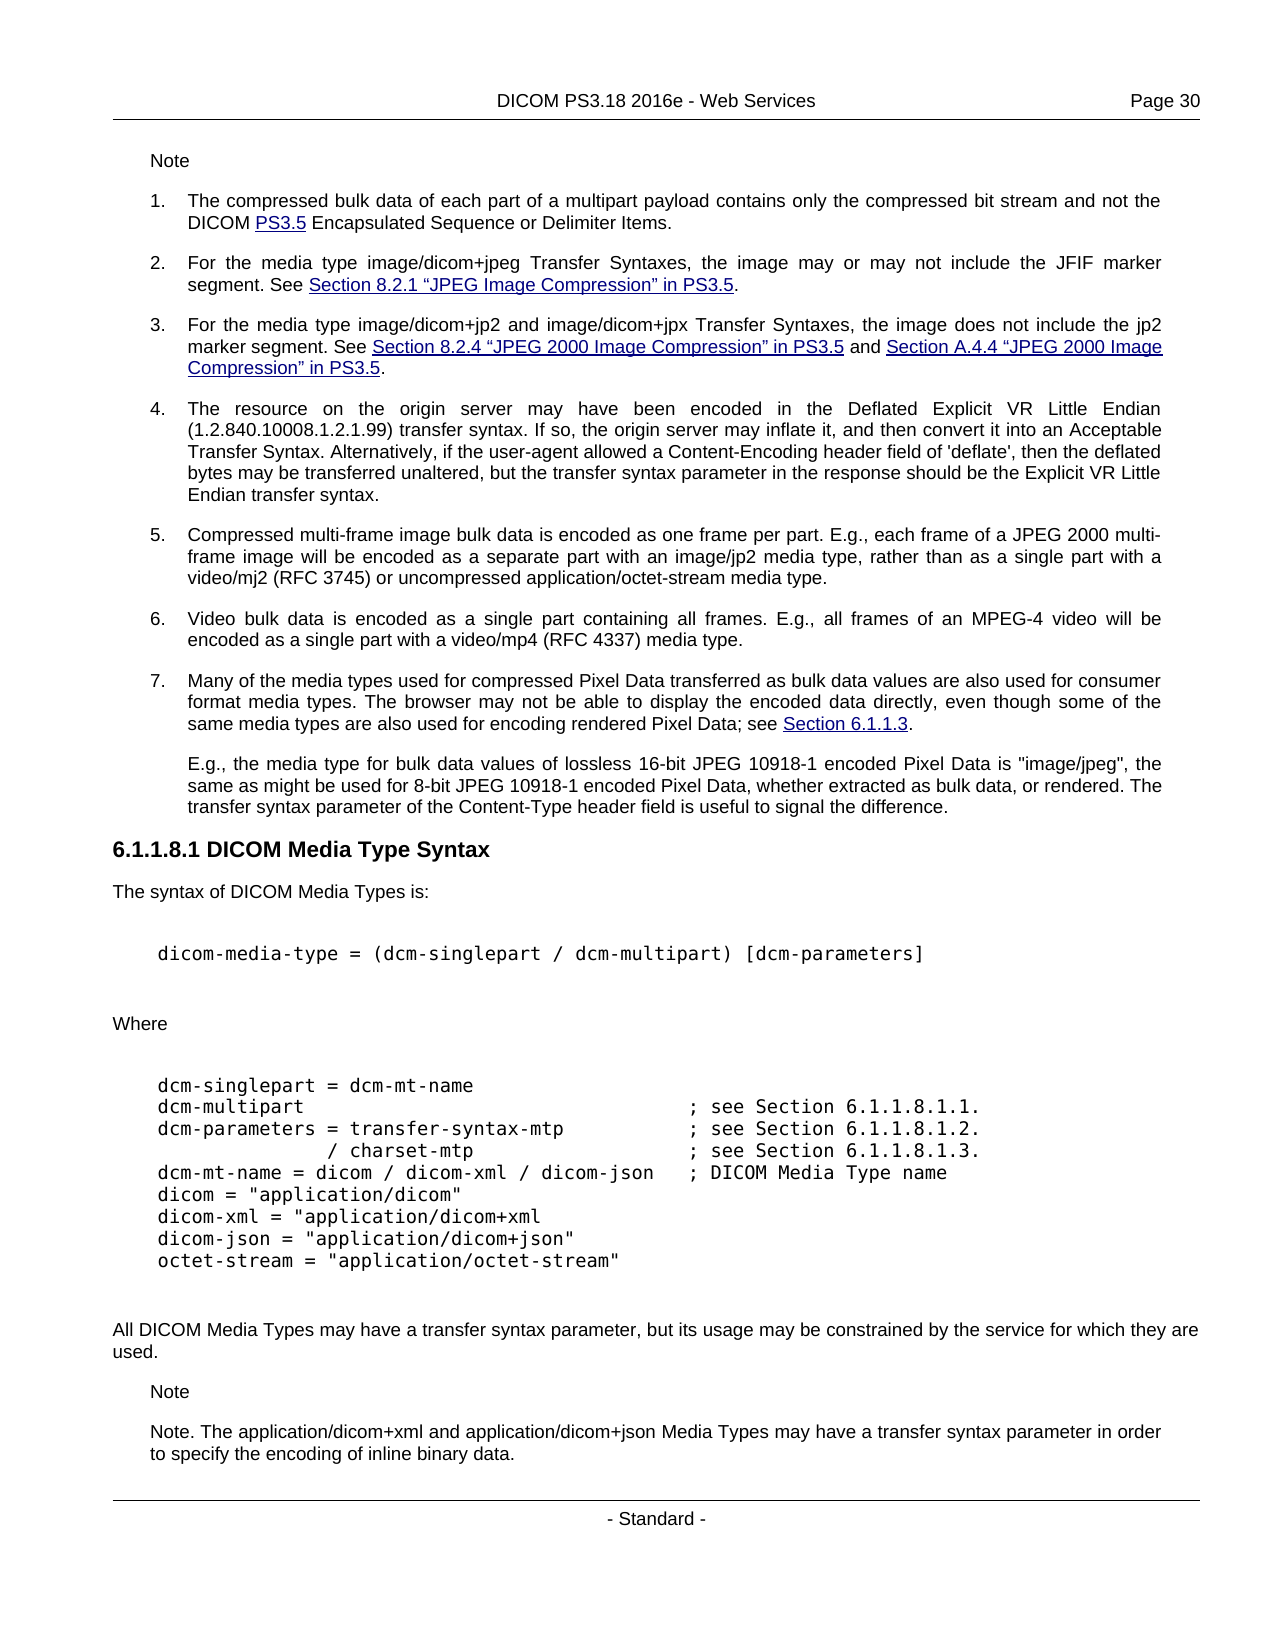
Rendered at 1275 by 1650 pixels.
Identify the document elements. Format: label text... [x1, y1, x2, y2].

text Where [112, 1012, 1200, 1034]
list Video bulk data is encoded as a single part containing all frames. E.g., all frames of an MPEG-4 video will be encoded as a single part with a video/mp4 (RFC 4337) media type. [150, 607, 1162, 651]
list For the media type image/dicom+jpeg Transfer Syntaxes, the image may or may not include the JFIF marker segment. See Section 8.2.1 “JPEG Image Compression” in PS3.5. [150, 252, 1162, 295]
text 6.1.1.8.1 DICOM Media Type Syntax [112, 836, 1200, 862]
text All DICOM Media Types may have a transfer syntax parameter, but its usage may be constrained by the service for which they are used. [112, 1319, 1200, 1362]
text The syntax of DICOM Media Types is: [112, 881, 1200, 902]
list The compressed bulk data of each part of a multipart payload contains only the compressed bit stream and not the DICOM PS3.5 Encapsulated Sequence or Delimiter Items. [150, 190, 1162, 233]
list E.g., the media type for bulk data values of lossless 16-bit JPEG 10918-1 encoded Pixel Data is "image/jpeg", the same as might be used for 8-bit JPEG 10918-1 encoded Pixel Data, whether extracted as bulk data, or rendered. The transfer syntax parameter of the Content-Type header field is useful to signal the difference. [150, 753, 1162, 817]
text dicom-media-type = (dcm-singlepart / dcm-multipart) [dcm-parameters] [112, 921, 1200, 994]
text Note [150, 1381, 1162, 1402]
text Note [150, 150, 1162, 172]
list The resource on the origin server may have been encoded in the Deflated Explicit VR Little Endian (1.2.840.10008.1.2.1.99) transfer syntax. If so, the origin server may inflate it, and then convert it into an Acceptable Transfer Syntax. Alternatively, if the user-agent allowed a Content-Encoding header field of 'deflate', then the deflated bytes may be transferred unaltered, but the transfer syntax parameter in the response should be the Explicit VR Little Endian transfer syntax. [150, 397, 1162, 505]
list Many of the media types used for compressed Pixel Data transferred as bulk data values are also used for consumer format media types. The browser may not be able to display the encoded data directly, even though some of the same media types are also used for encoding rendered Pixel Data; see Section 6.1.1.3. [150, 669, 1162, 734]
text dcm-singlepart = dcm-mt-name dcm-multipart ; see Section 6.1.1.8.1.1. dcm-parameters = transfer-syntax-mtp ; see Section 6.1.1.8.1.2. / charset-mtp ; see Section 6.1.1.8.1.3. dcm-mt-name = dicom / dicom-xml / dicom-json ; DICOM Media Type name dicom = "application/dicom" dicom-xml = "application/dicom+xml dicom-json = "application/dicom+json" octet-stream = "application/octet-stream" [112, 1053, 1200, 1300]
list Compressed multi-frame image bulk data is encoded as one frame per part. E.g., each frame of a JPEG 2000 multi-frame image will be encoded as a separate part with an image/jp2 media type, rather than as a single part with a video/mj2 (RFC 3745) or uncompressed application/octet-stream media type. [150, 524, 1162, 589]
list For the media type image/dicom+jp2 and image/dicom+jpx Transfer Syntaxes, the image does not include the jp2 marker segment. See Section 8.2.4 “JPEG 2000 Image Compression” in PS3.5 and Section A.4.4 “JPEG 2000 Image Compression” in PS3.5. [150, 314, 1162, 379]
text Note. The application/dicom+xml and application/dicom+json Media Types may have a transfer syntax parameter in order to specify the encoding of inline binary data. [150, 1421, 1162, 1464]
